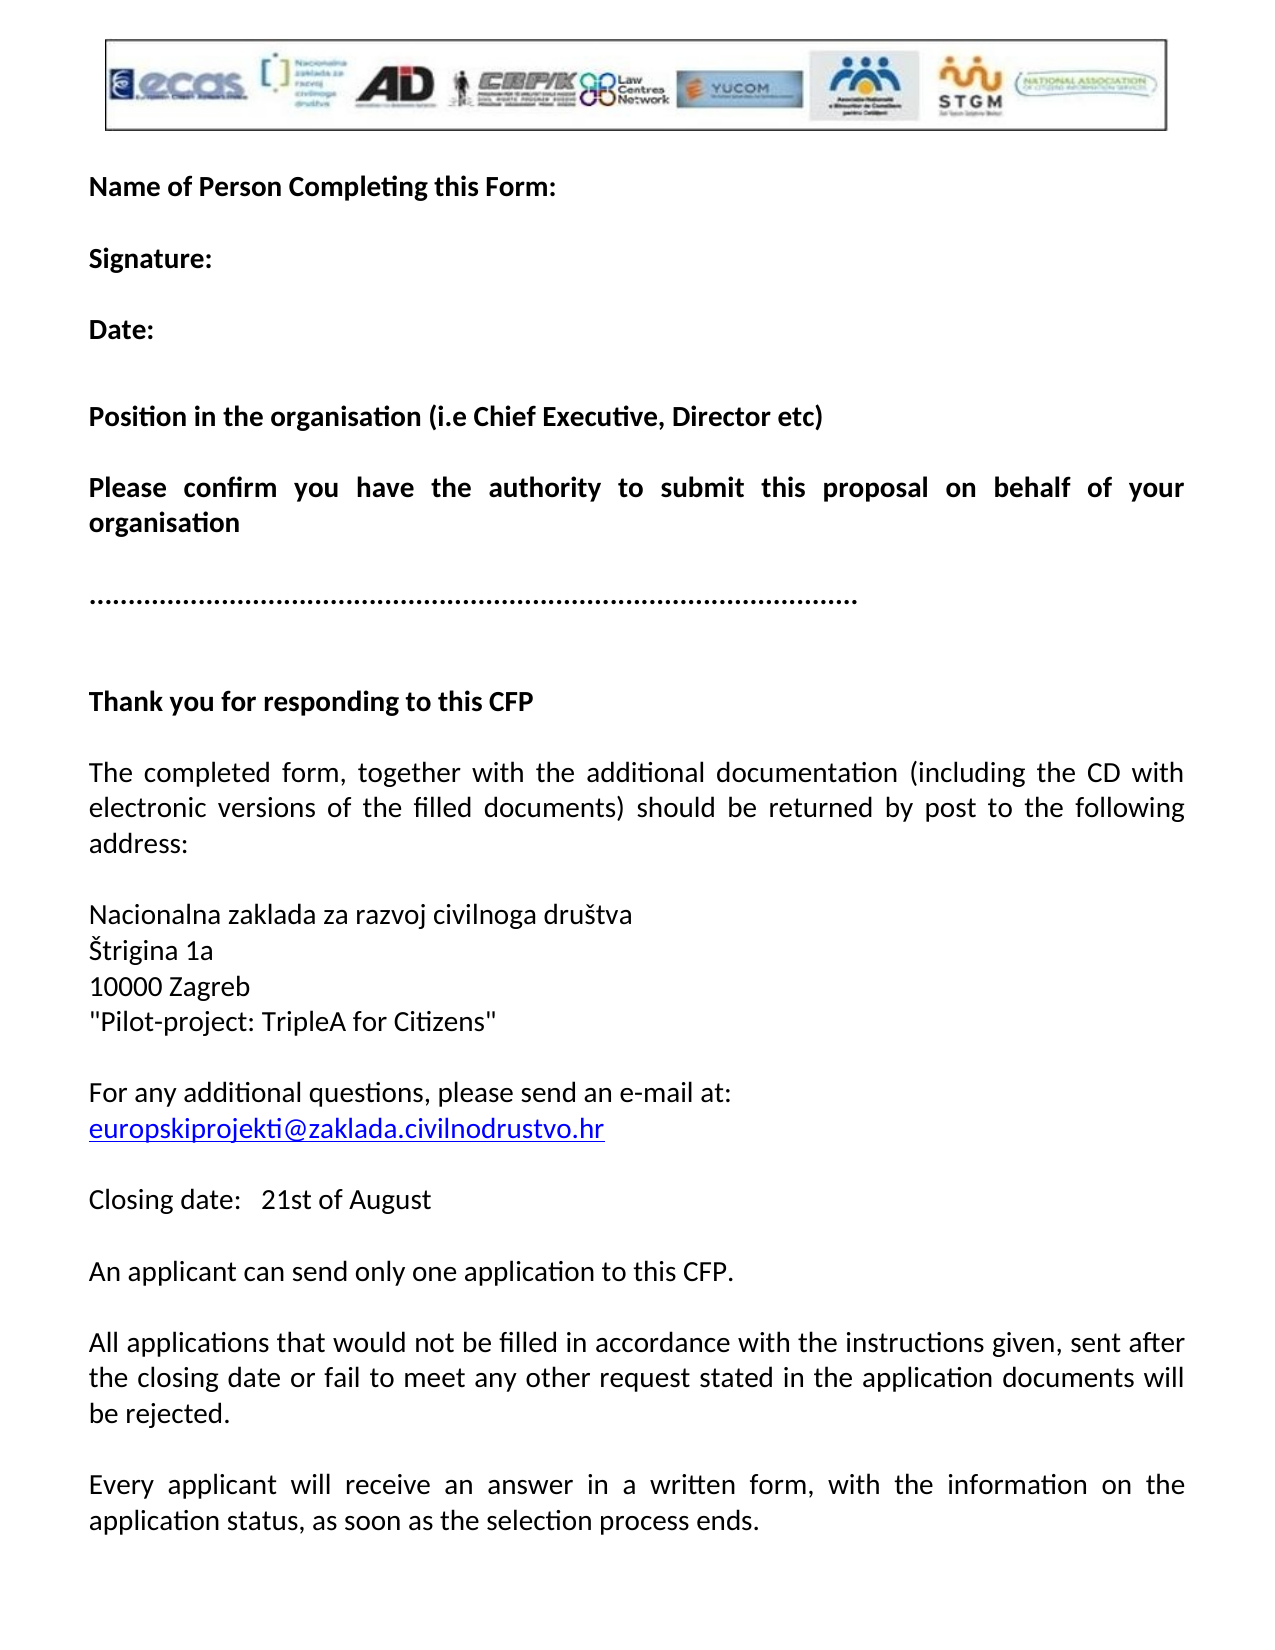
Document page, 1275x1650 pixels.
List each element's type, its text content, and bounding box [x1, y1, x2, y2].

text Thank you for responding to this CFP [89, 683, 1186, 718]
text Position in the organisation (i.e Chief Executive, Director etc) [89, 398, 1186, 433]
text The completed form, together with the additional documentation (including the CD with electronic versions of the filled documents) should be returned by post to the following address: [89, 754, 1186, 861]
text Štrigina 1a [89, 932, 1186, 968]
text For any additional questions, please send an e-mail at: [89, 1074, 1186, 1110]
text Name of Person Completing this Form: [89, 168, 1186, 204]
text Closing date: 21st of August [89, 1181, 1186, 1217]
text europskiprojekti@zaklada.civilnodrustvo.hr [89, 1110, 1186, 1146]
text ................................................................................................... [89, 576, 1186, 611]
text Please confirm you have the authority to submit this proposal on behalf of your organisation [89, 469, 1186, 540]
text All applications that would not be filled in accordance with the instructions given, sent after the closing date or fail to meet any other request stated in the application documents will be rejected. [89, 1324, 1186, 1431]
text An applicant can send only one application to this CFP. [89, 1253, 1186, 1288]
text Nacionalna zaklada za razvoj civilnoga društva [89, 896, 1186, 932]
picture [105, 38, 1169, 131]
text Signature: [89, 240, 1186, 275]
text 10000 Zagreb [89, 968, 1186, 1003]
text Date: [89, 311, 1186, 347]
text Every applicant will receive an answer in a written form, with the information on the application status, as soon as the selection process ends. [89, 1466, 1186, 1538]
text "Pilot-project: TripleA for Citizens" [89, 1003, 1186, 1039]
